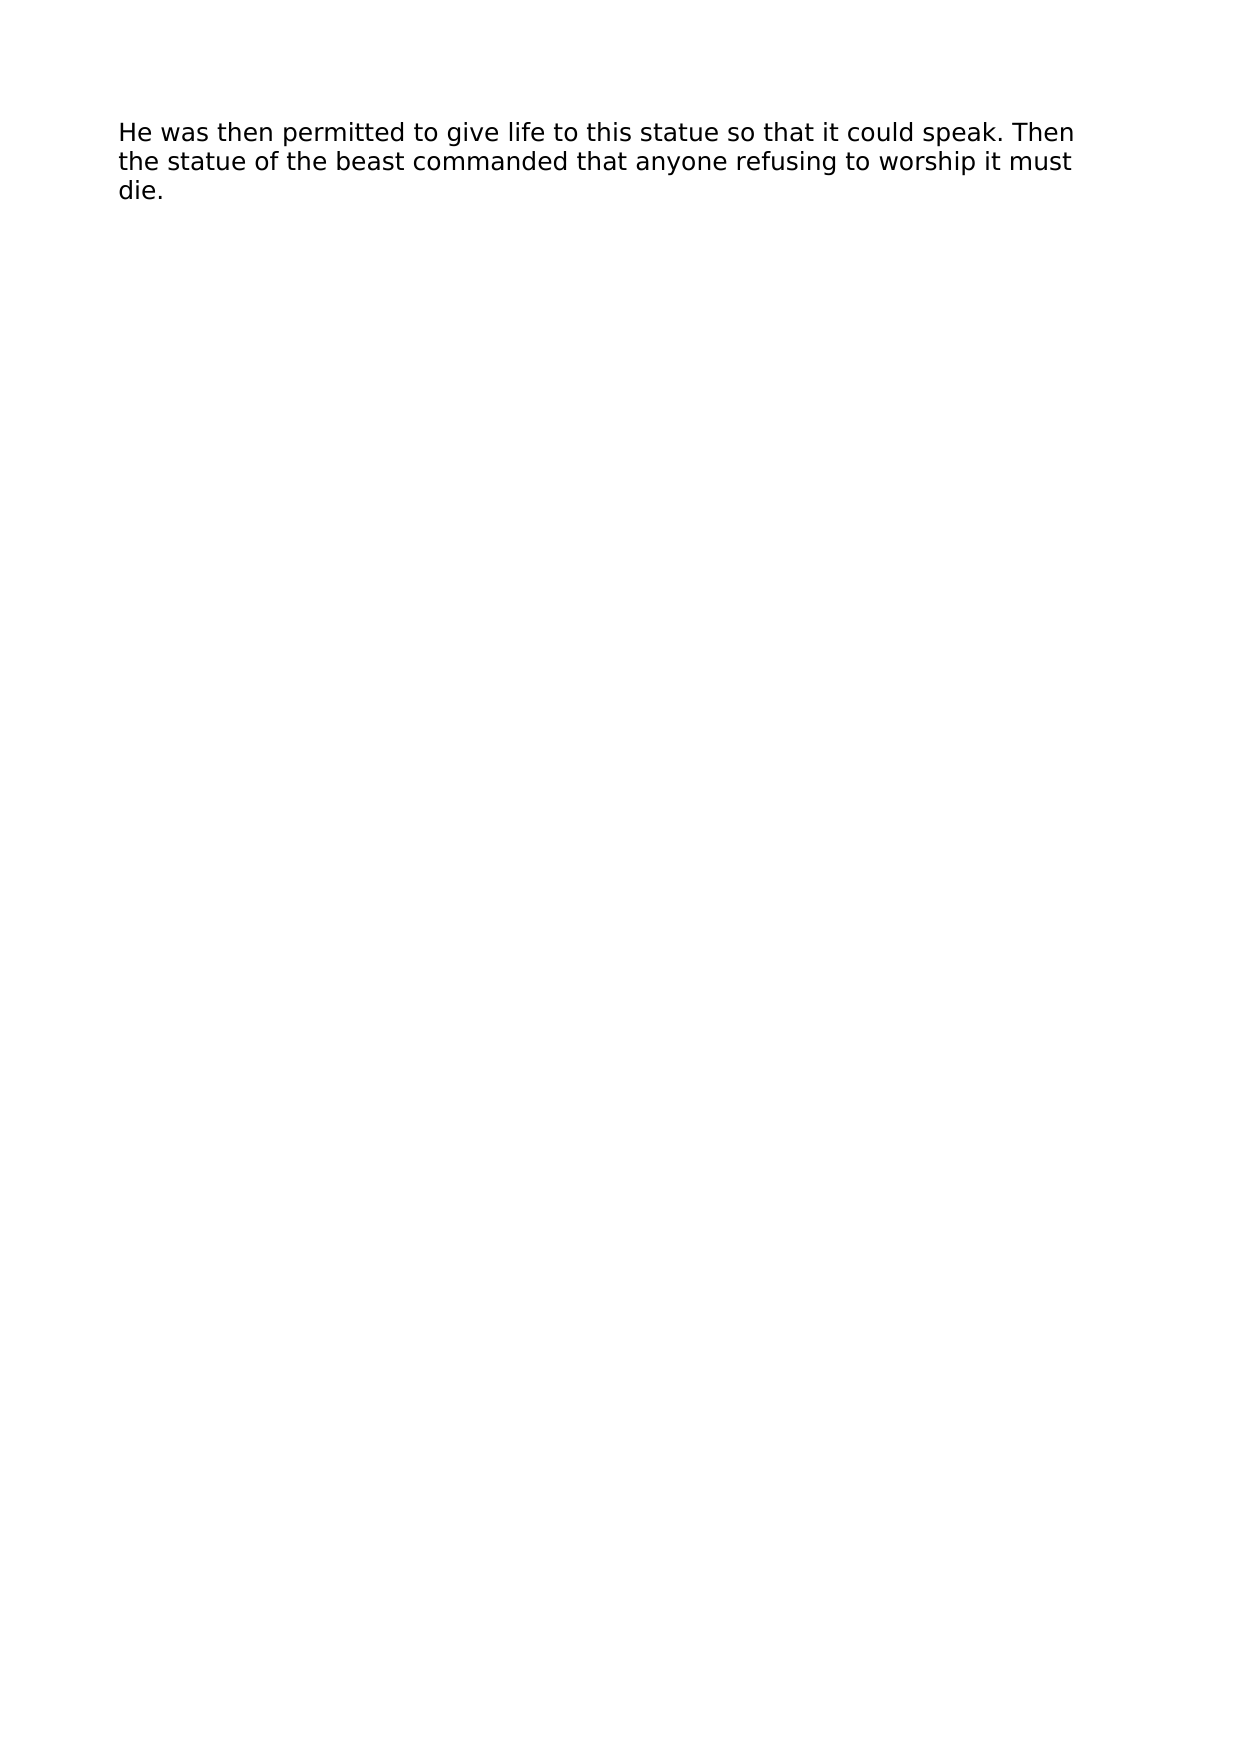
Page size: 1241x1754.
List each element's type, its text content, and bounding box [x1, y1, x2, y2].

text He was then permitted to give life to this statue so that it could speak. Then the statue of the beast commanded that anyone refusing to worship it must die. [118, 118, 1122, 206]
